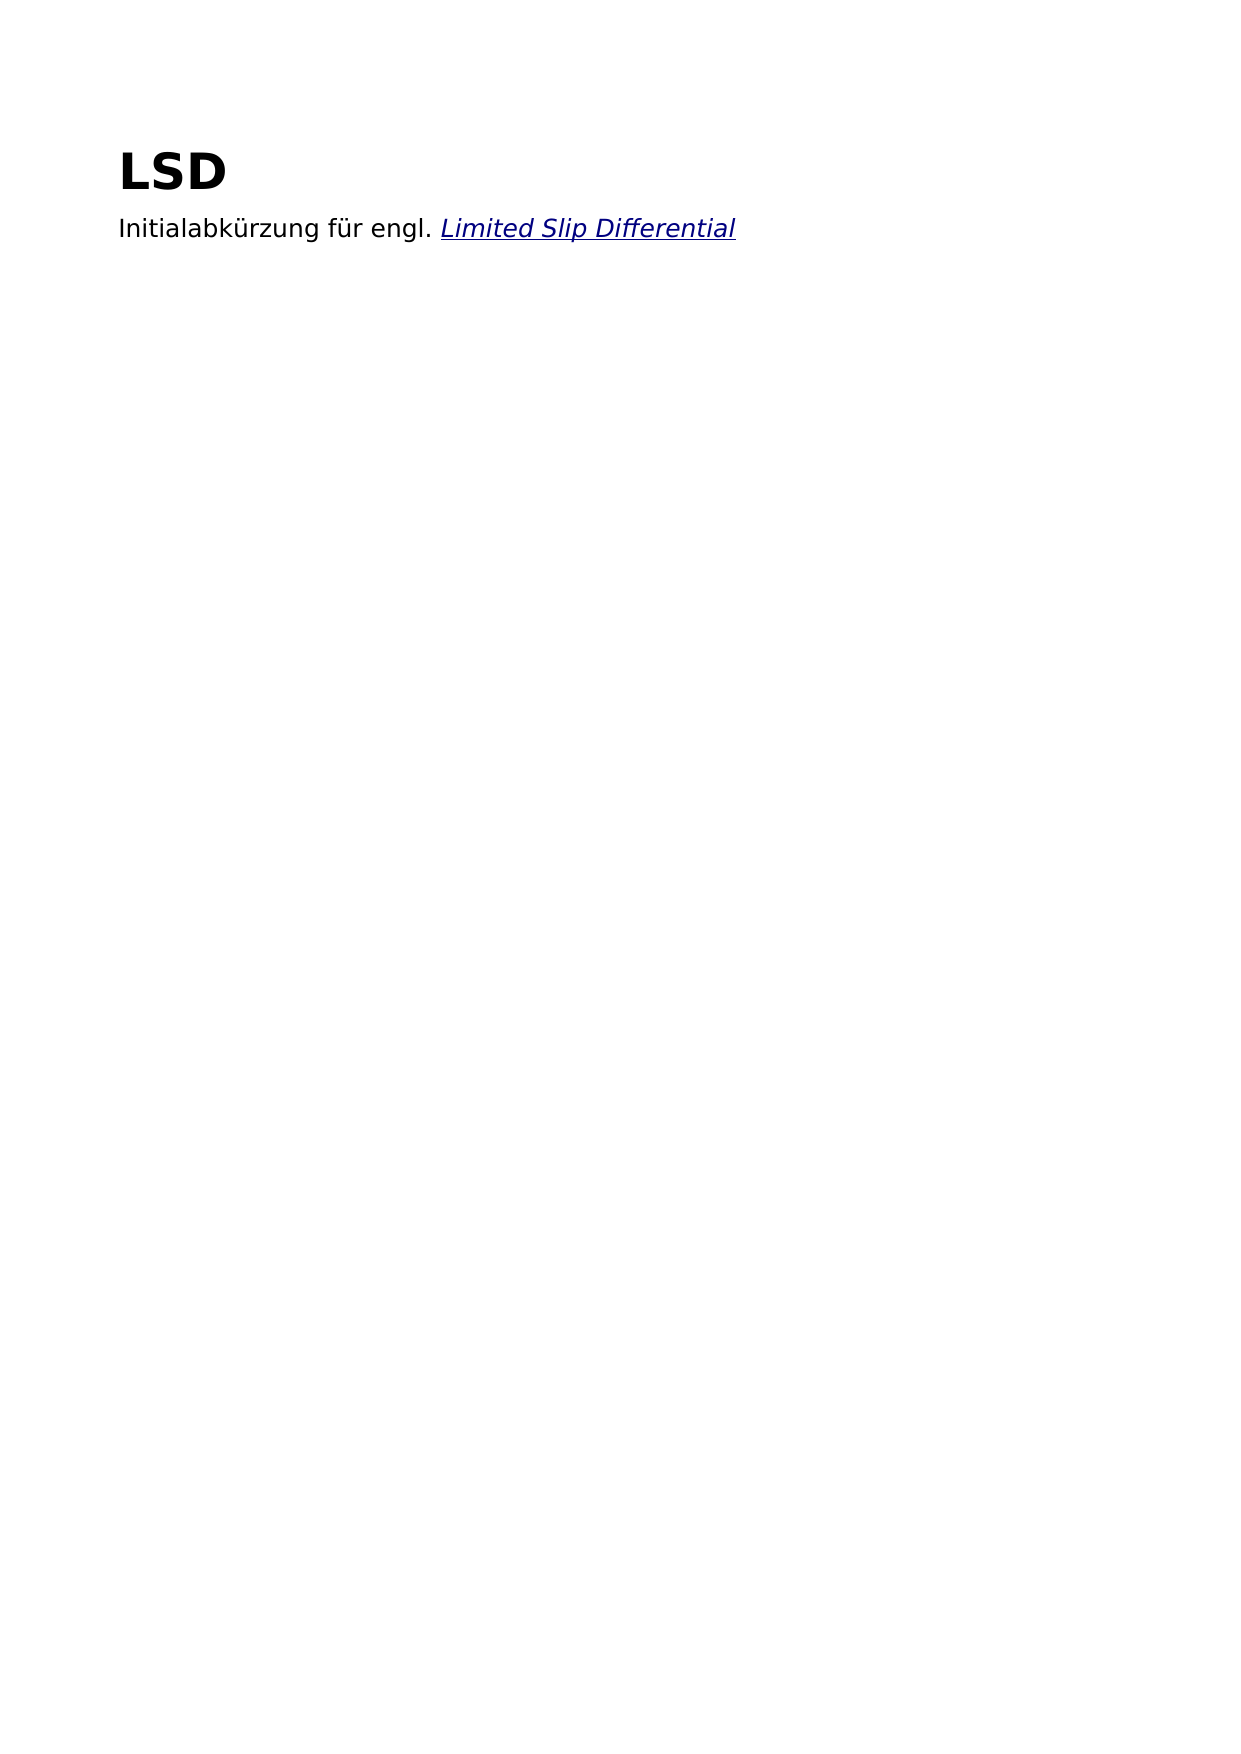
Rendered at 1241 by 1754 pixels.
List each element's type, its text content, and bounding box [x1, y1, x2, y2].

subtitle LSD [118, 143, 1122, 201]
text Initialabkürzung für engl. Limited Slip Differential [118, 214, 1122, 243]
